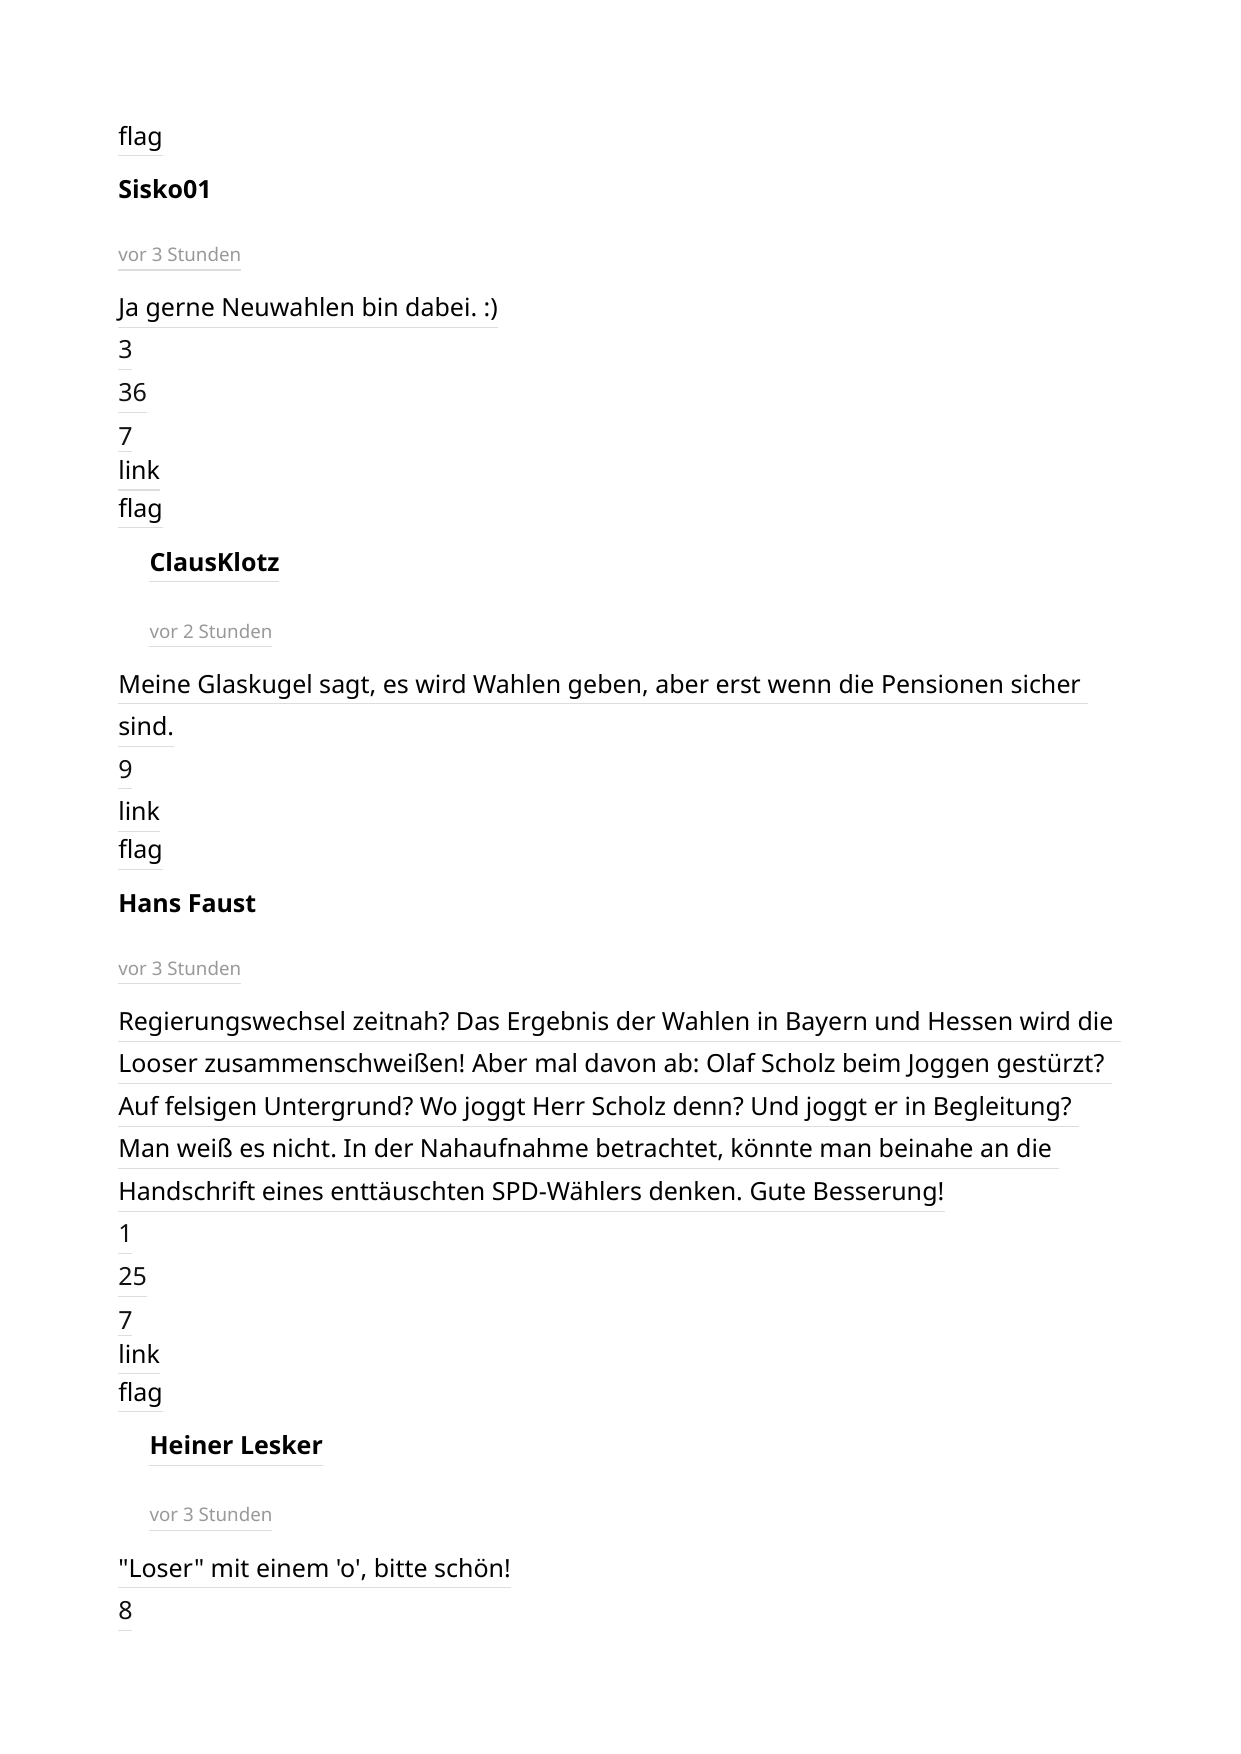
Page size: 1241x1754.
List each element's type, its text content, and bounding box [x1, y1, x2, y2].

text 9 [118, 751, 1122, 789]
text vor 3 Stunden [118, 955, 1117, 984]
text 7 [118, 417, 1122, 452]
text link [118, 452, 1122, 491]
text vor 2 Stunden [149, 618, 1117, 647]
text Hans Faust [118, 886, 1122, 920]
text link [118, 1336, 1122, 1374]
text 1 [118, 1216, 1122, 1254]
text flag [118, 1374, 1122, 1412]
text ClausKlotz [149, 544, 1122, 582]
text Regierungswechsel zeitnah? Das Ergebnis der Wahlen in Bayern und Hessen wird die Looser zusammenschweißen! Aber mal davon ab: Olaf Scholz beim Joggen gestürzt? Auf felsigen Untergrund? Wo joggt Herr Scholz denn? Und joggt er in Begleitung? Man weiß es nicht. In der Nahaufnahme betrachtet, könnte man beinahe an die Handschrift eines enttäuschten SPD-Wählers denken. Gute Besserung! [118, 1003, 1122, 1212]
text 36 [118, 375, 1122, 413]
text vor 3 Stunden [149, 1502, 1117, 1531]
text link [118, 794, 1122, 832]
text 8 [118, 1593, 1122, 1631]
text vor 3 Stunden [118, 241, 1117, 271]
text "Loser" mit einem 'o', bitte schön! [118, 1550, 1122, 1588]
text 3 [118, 332, 1122, 370]
text Heiner Lesker [149, 1428, 1122, 1466]
text Meine Glaskugel sagt, es wird Wahlen geben, aber erst wenn die Pensionen sicher sind. [118, 666, 1122, 747]
text Sisko01 [118, 172, 1122, 206]
text 7 [118, 1301, 1122, 1336]
text flag [118, 118, 1122, 156]
text 25 [118, 1258, 1122, 1297]
text flag [118, 832, 1122, 870]
text Ja gerne Neuwahlen bin dabei. :) [118, 290, 1122, 328]
text flag [118, 491, 1122, 528]
